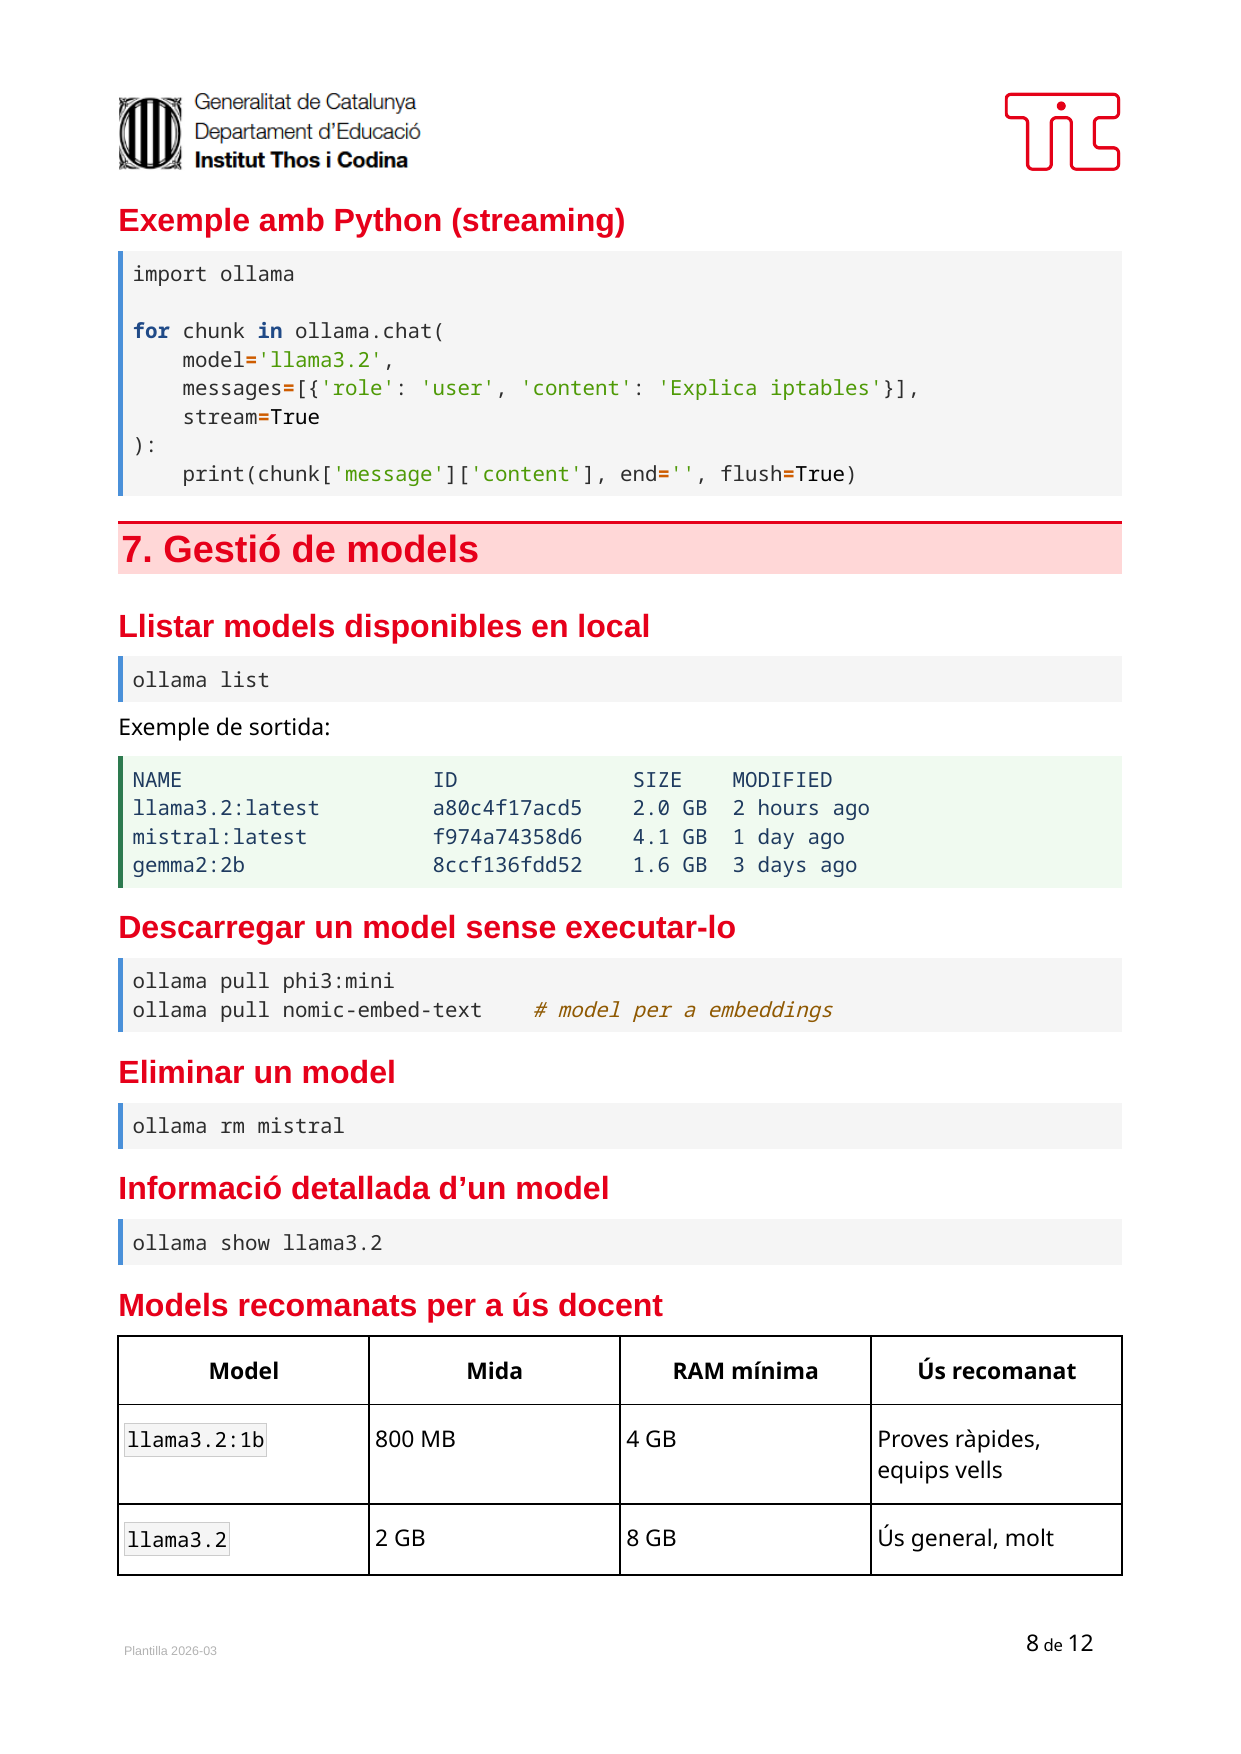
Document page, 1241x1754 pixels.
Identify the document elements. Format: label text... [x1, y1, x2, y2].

table_header Model [119, 1337, 368, 1403]
text ollama pull nomic-embed-text # model per a embeddings [123, 995, 1122, 1032]
table_cell Proves ràpides, equips vells [872, 1405, 1121, 1503]
text print(chunk['message']['content'], end='', flush=True) [123, 459, 1122, 496]
table_cell 800 MB [370, 1405, 619, 1503]
table_cell Ús general, molt [872, 1505, 1121, 1574]
text gemma2:2b 8ccf136fdd52 1.6 GB 3 days ago [123, 850, 1122, 888]
text messages=[{'role': 'user', 'content': 'Explica iptables'}], [123, 373, 1122, 402]
table_header Mida [370, 1337, 619, 1403]
table_header RAM mínima [621, 1337, 870, 1403]
text llama3.2:latest a80c4f17acd5 2.0 GB 2 hours ago [123, 793, 1122, 822]
text model='llama3.2', [123, 345, 1122, 373]
subtitle 7. Gestió de models [118, 524, 1122, 574]
text for chunk in ollama.chat( [123, 316, 1122, 345]
table_cell 2 GB [370, 1505, 619, 1574]
text import ollama [123, 251, 1122, 288]
text stream=True [123, 402, 1122, 430]
subtitle Models recomanats per a ús docent [118, 1286, 1122, 1323]
subtitle Exemple amb Python (streaming) [118, 201, 1122, 238]
table_cell 4 GB [621, 1405, 870, 1503]
table_cell 8 GB [621, 1505, 870, 1574]
subtitle Llistar models disponibles en local [118, 607, 1122, 644]
subtitle Informació detallada d’un model [118, 1169, 1122, 1206]
picture [118, 92, 422, 171]
table_cell llama3.2:1b [119, 1405, 368, 1503]
subtitle Descarregar un model sense executar-lo [118, 908, 1122, 945]
text ollama rm mistral [123, 1103, 1122, 1149]
table_header Ús recomanat [872, 1337, 1121, 1403]
picture [1004, 92, 1123, 171]
text NAME ID SIZE MODIFIED [123, 756, 1122, 793]
text Exemple de sortida: [118, 711, 1122, 743]
text ollama show llama3.2 [123, 1219, 1122, 1265]
table_cell llama3.2 [119, 1505, 368, 1574]
text mistral:latest f974a74358d6 4.1 GB 1 day ago [123, 822, 1122, 850]
text ): [123, 430, 1122, 459]
text ollama pull phi3:mini [123, 958, 1122, 995]
subtitle Eliminar un model [118, 1053, 1122, 1090]
text ollama list [123, 656, 1122, 702]
